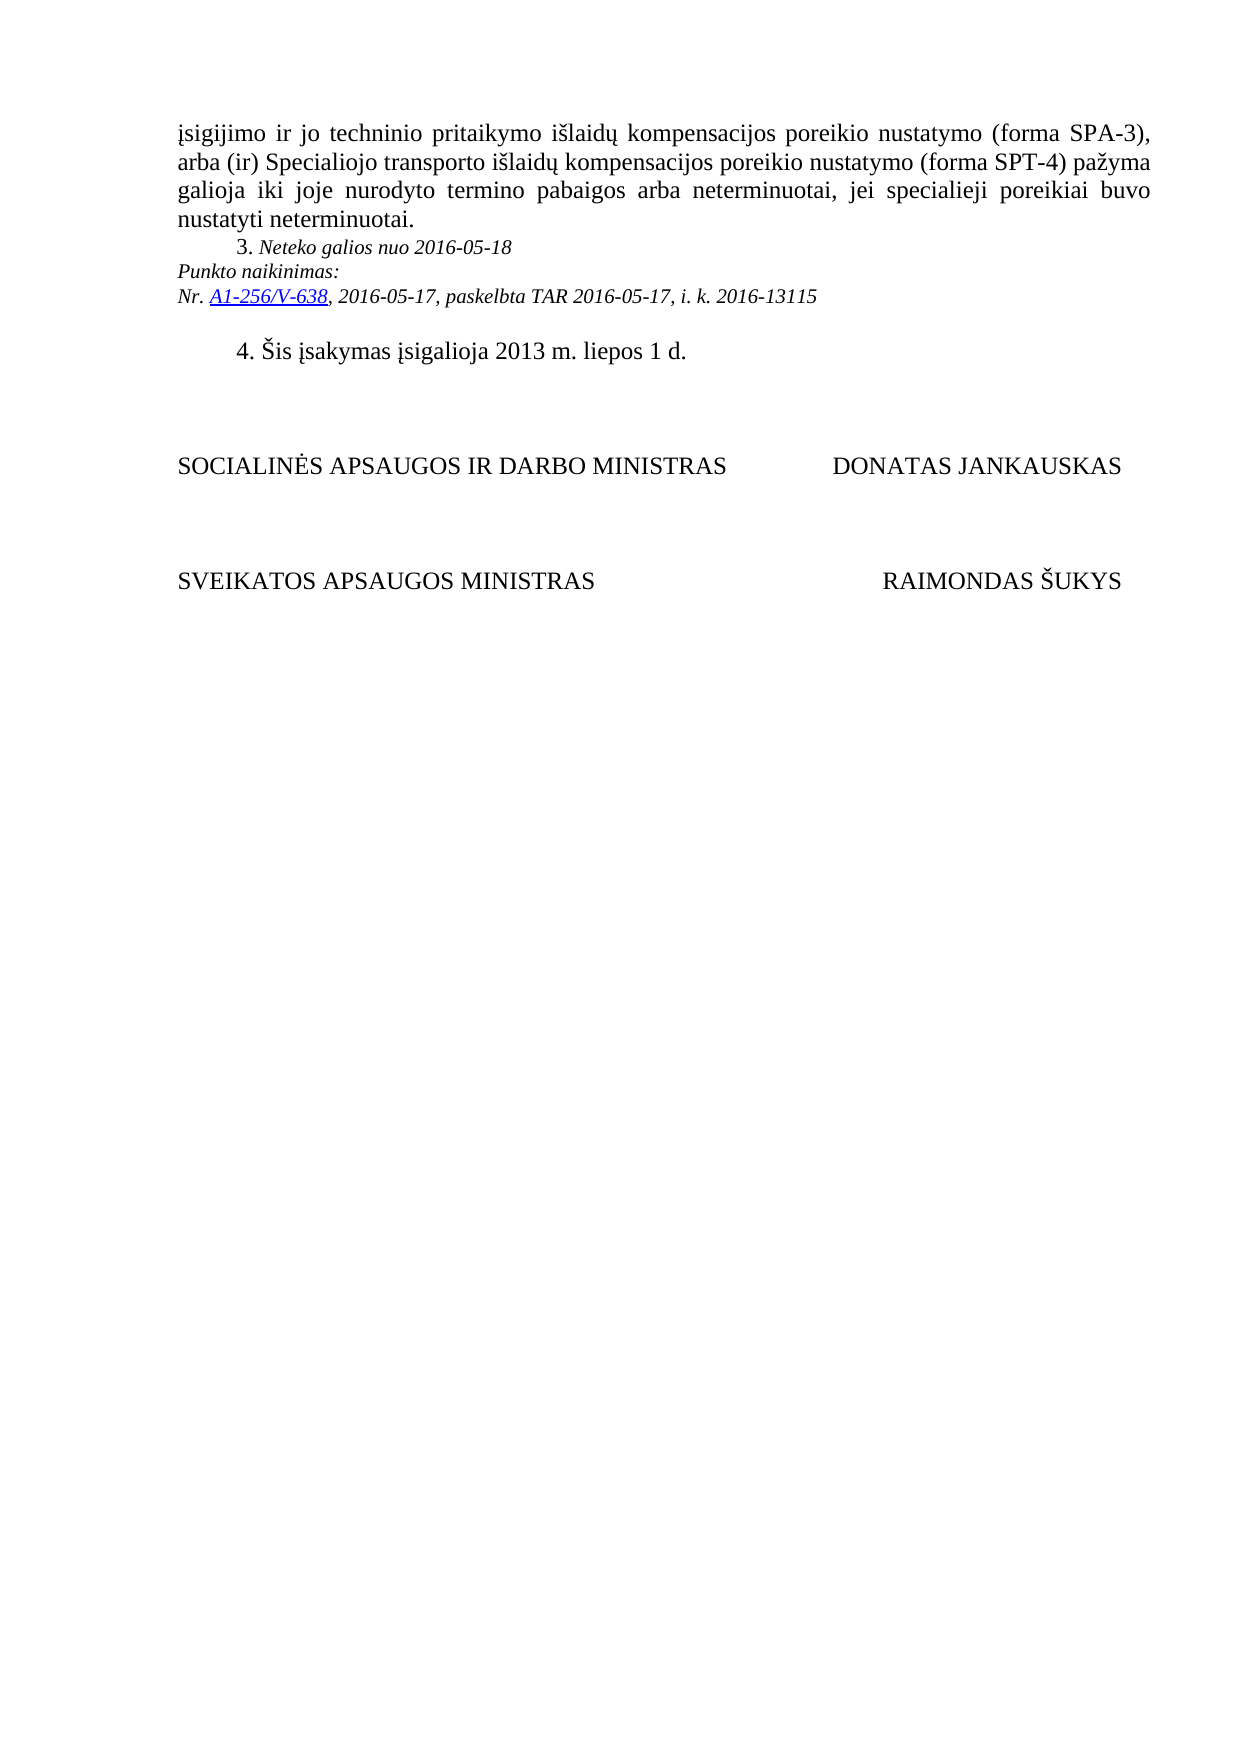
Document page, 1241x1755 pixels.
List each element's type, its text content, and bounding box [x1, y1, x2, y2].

text Punkto naikinimas: [177, 259, 1152, 283]
text SveikatoS APSAUGOS ministras Raimondas šukys [177, 566, 1152, 595]
text įsigijimo ir jo techninio pritaikymo išlaidų kompensacijos poreikio nustatymo (forma SPA-3), arba (ir) Specialiojo transporto išlaidų kompensacijos poreikio nustatymo (forma SPT-4) pažyma galioja iki joje nurodyto termino pabaigos arba neterminuotai, jei specialieji poreikiai buvo nustatyti neterminuotai. [177, 118, 1152, 233]
text 4. Šis įsakymas įsigalioja 2013 m. liepos 1 d. [177, 336, 1152, 365]
text SOCIALINĖS APSAUGOS IR DARBO ministras donatas jankauskas [177, 451, 1152, 480]
text 3. Neteko galios nuo 2016-05-18 [177, 233, 1152, 259]
text Nr. A1-256/V-638, 2016-05-17, paskelbta TAR 2016-05-17, i. k. 2016-13115 [177, 283, 1152, 308]
